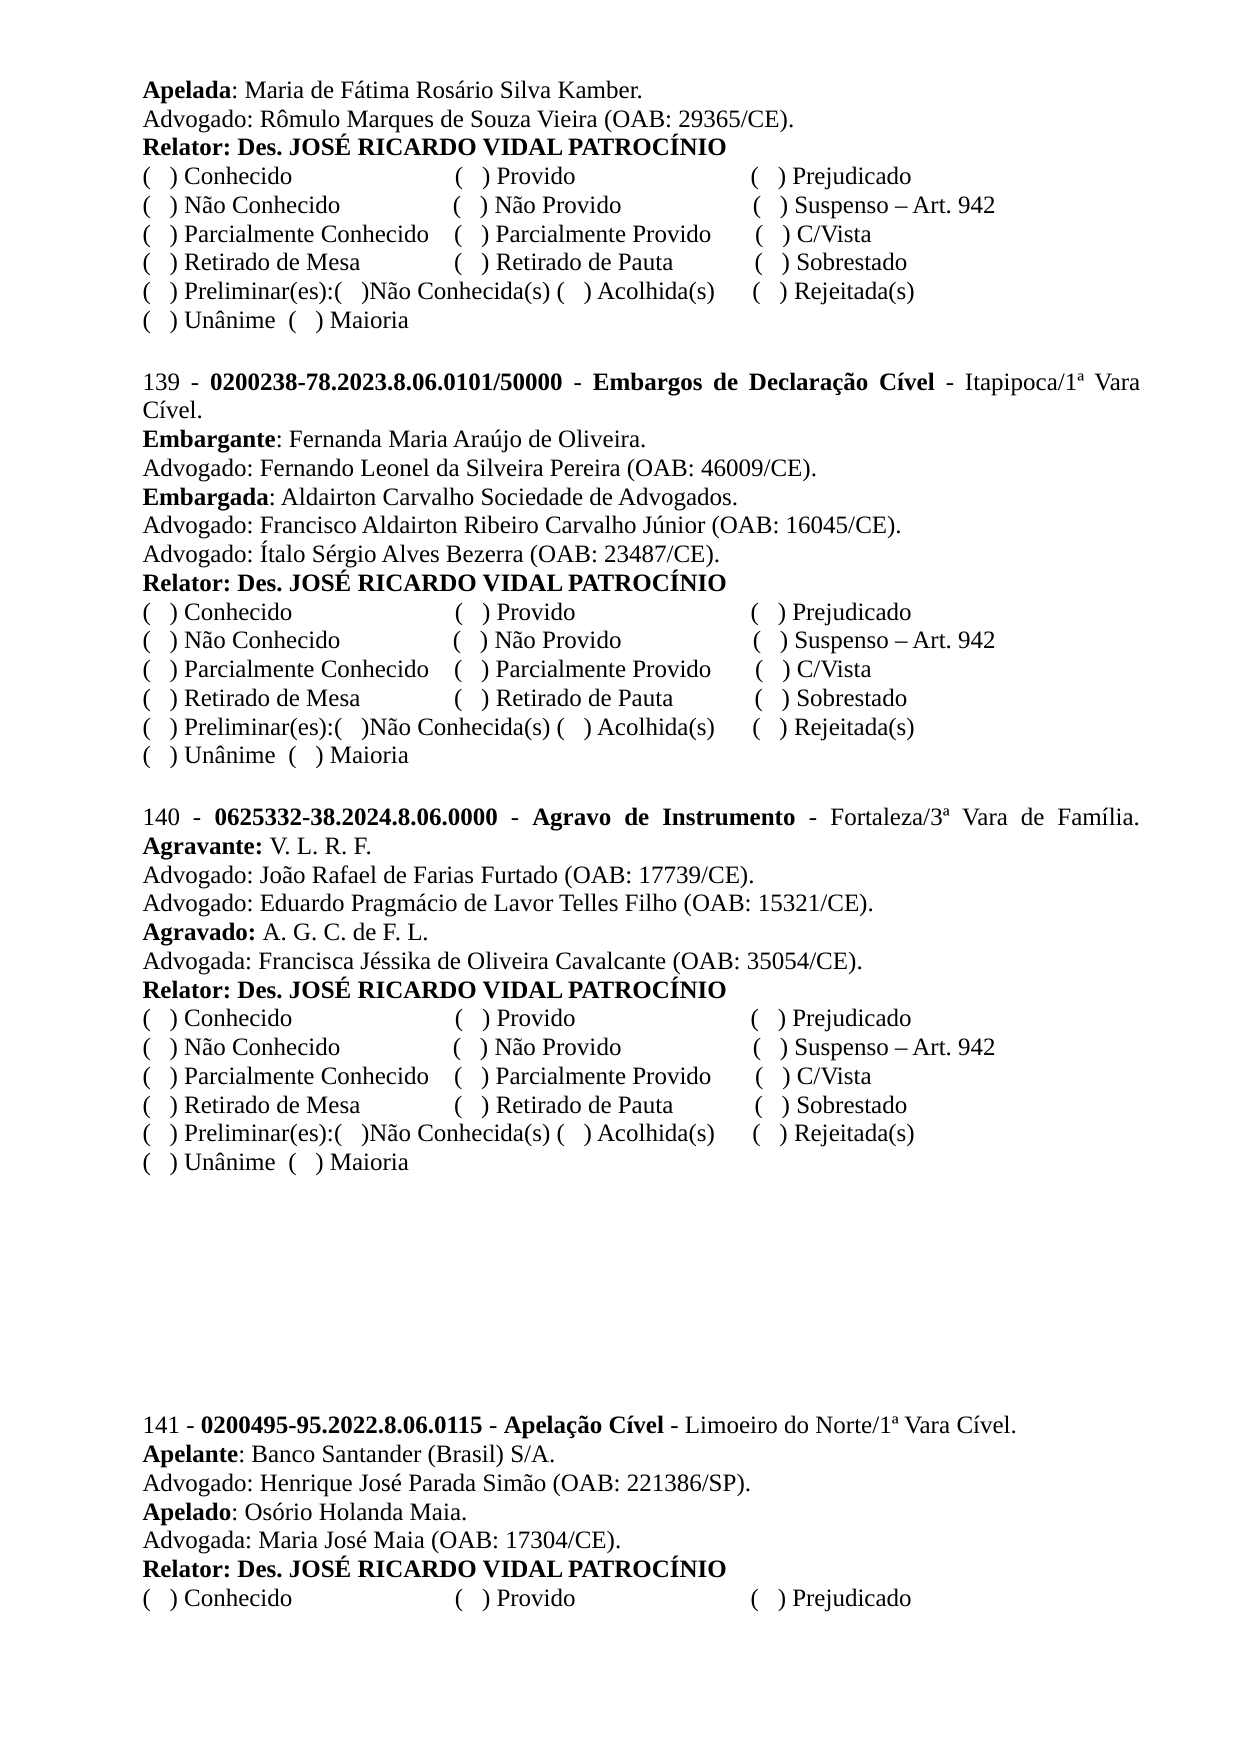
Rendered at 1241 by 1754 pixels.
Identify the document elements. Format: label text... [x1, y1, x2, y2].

text Advogada: Francisca Jéssika de Oliveira Cavalcante (OAB: 35054/CE). [142, 946, 1141, 975]
text Apelada: Maria de Fátima Rosário Silva Kamber. [142, 75, 1141, 104]
text Agravado: A. G. C. de F. L. [142, 917, 1141, 946]
text ( ) Conhecido ( ) Provido ( ) Prejudicado [142, 1583, 1141, 1612]
text ( ) Preliminar(es):( )Não Conhecida(s) ( ) Acolhida(s) ( ) Rejeitada(s) [142, 276, 1158, 305]
text Advogado: Ítalo Sérgio Alves Bezerra (OAB: 23487/CE). [142, 539, 1141, 568]
text ( ) Unânime ( ) Maioria [142, 305, 1141, 334]
text ( ) Parcialmente Conhecido ( ) Parcialmente Provido ( ) C/Vista [142, 1061, 1158, 1090]
text ( ) Conhecido ( ) Provido ( ) Prejudicado [142, 597, 1141, 626]
text Embargante: Fernanda Maria Araújo de Oliveira. [142, 424, 1141, 453]
text ( ) Não Conhecido ( ) Não Provido ( ) Suspenso – Art. 942 [142, 190, 1158, 219]
text ( ) Unânime ( ) Maioria [142, 1147, 1141, 1176]
text Advogado: Henrique José Parada Simão (OAB: 221386/SP). [142, 1468, 1141, 1497]
text ( ) Unânime ( ) Maioria [142, 741, 1141, 769]
text Advogado: Eduardo Pragmácio de Lavor Telles Filho (OAB: 15321/CE). [142, 888, 1141, 917]
text 141 - 0200495-95.2022.8.06.0115 - Apelação Cível - Limoeiro do Norte/1ª Vara Cível. [142, 1410, 1141, 1439]
text ( ) Parcialmente Conhecido ( ) Parcialmente Provido ( ) C/Vista [142, 219, 1158, 247]
text Embargada: Aldairton Carvalho Sociedade de Advogados. [142, 482, 1141, 511]
text ( ) Preliminar(es):( )Não Conhecida(s) ( ) Acolhida(s) ( ) Rejeitada(s) [142, 1118, 1158, 1147]
text ( ) Retirado de Mesa ( ) Retirado de Pauta ( ) Sobrestado [142, 683, 1158, 712]
text Advogado: Rômulo Marques de Souza Vieira (OAB: 29365/CE). [142, 104, 1141, 132]
text 139 - 0200238-78.2023.8.06.0101/50000 - Embargos de Declaração Cível - Itapipoca/1ª Vara Cível. [142, 367, 1141, 424]
text Relator: Des. JOSÉ RICARDO VIDAL PATROCÍNIO [142, 1554, 1141, 1583]
text 140 - 0625332-38.2024.8.06.0000 - Agravo de Instrumento - Fortaleza/3ª Vara de Família. Agravante: V. L. R. F. [142, 802, 1141, 860]
text ( ) Preliminar(es):( )Não Conhecida(s) ( ) Acolhida(s) ( ) Rejeitada(s) [142, 712, 1158, 741]
text ( ) Parcialmente Conhecido ( ) Parcialmente Provido ( ) C/Vista [142, 654, 1158, 683]
text Apelado: Osório Holanda Maia. [142, 1497, 1141, 1525]
text Advogado: Fernando Leonel da Silveira Pereira (OAB: 46009/CE). [142, 453, 1141, 482]
text Relator: Des. JOSÉ RICARDO VIDAL PATROCÍNIO [142, 132, 1141, 161]
text Relator: Des. JOSÉ RICARDO VIDAL PATROCÍNIO [142, 568, 1141, 597]
text Advogado: João Rafael de Farias Furtado (OAB: 17739/CE). [142, 860, 1141, 888]
text Apelante: Banco Santander (Brasil) S/A. [142, 1439, 1141, 1468]
text Advogada: Maria José Maia (OAB: 17304/CE). [142, 1525, 1141, 1554]
text ( ) Retirado de Mesa ( ) Retirado de Pauta ( ) Sobrestado [142, 1090, 1158, 1118]
text ( ) Não Conhecido ( ) Não Provido ( ) Suspenso – Art. 942 [142, 1032, 1158, 1061]
text Advogado: Francisco Aldairton Ribeiro Carvalho Júnior (OAB: 16045/CE). [142, 511, 1141, 539]
text ( ) Não Conhecido ( ) Não Provido ( ) Suspenso – Art. 942 [142, 626, 1158, 654]
text ( ) Retirado de Mesa ( ) Retirado de Pauta ( ) Sobrestado [142, 247, 1158, 276]
text ( ) Conhecido ( ) Provido ( ) Prejudicado [142, 1003, 1141, 1032]
text ( ) Conhecido ( ) Provido ( ) Prejudicado [142, 161, 1141, 190]
text Relator: Des. JOSÉ RICARDO VIDAL PATROCÍNIO [142, 975, 1141, 1003]
